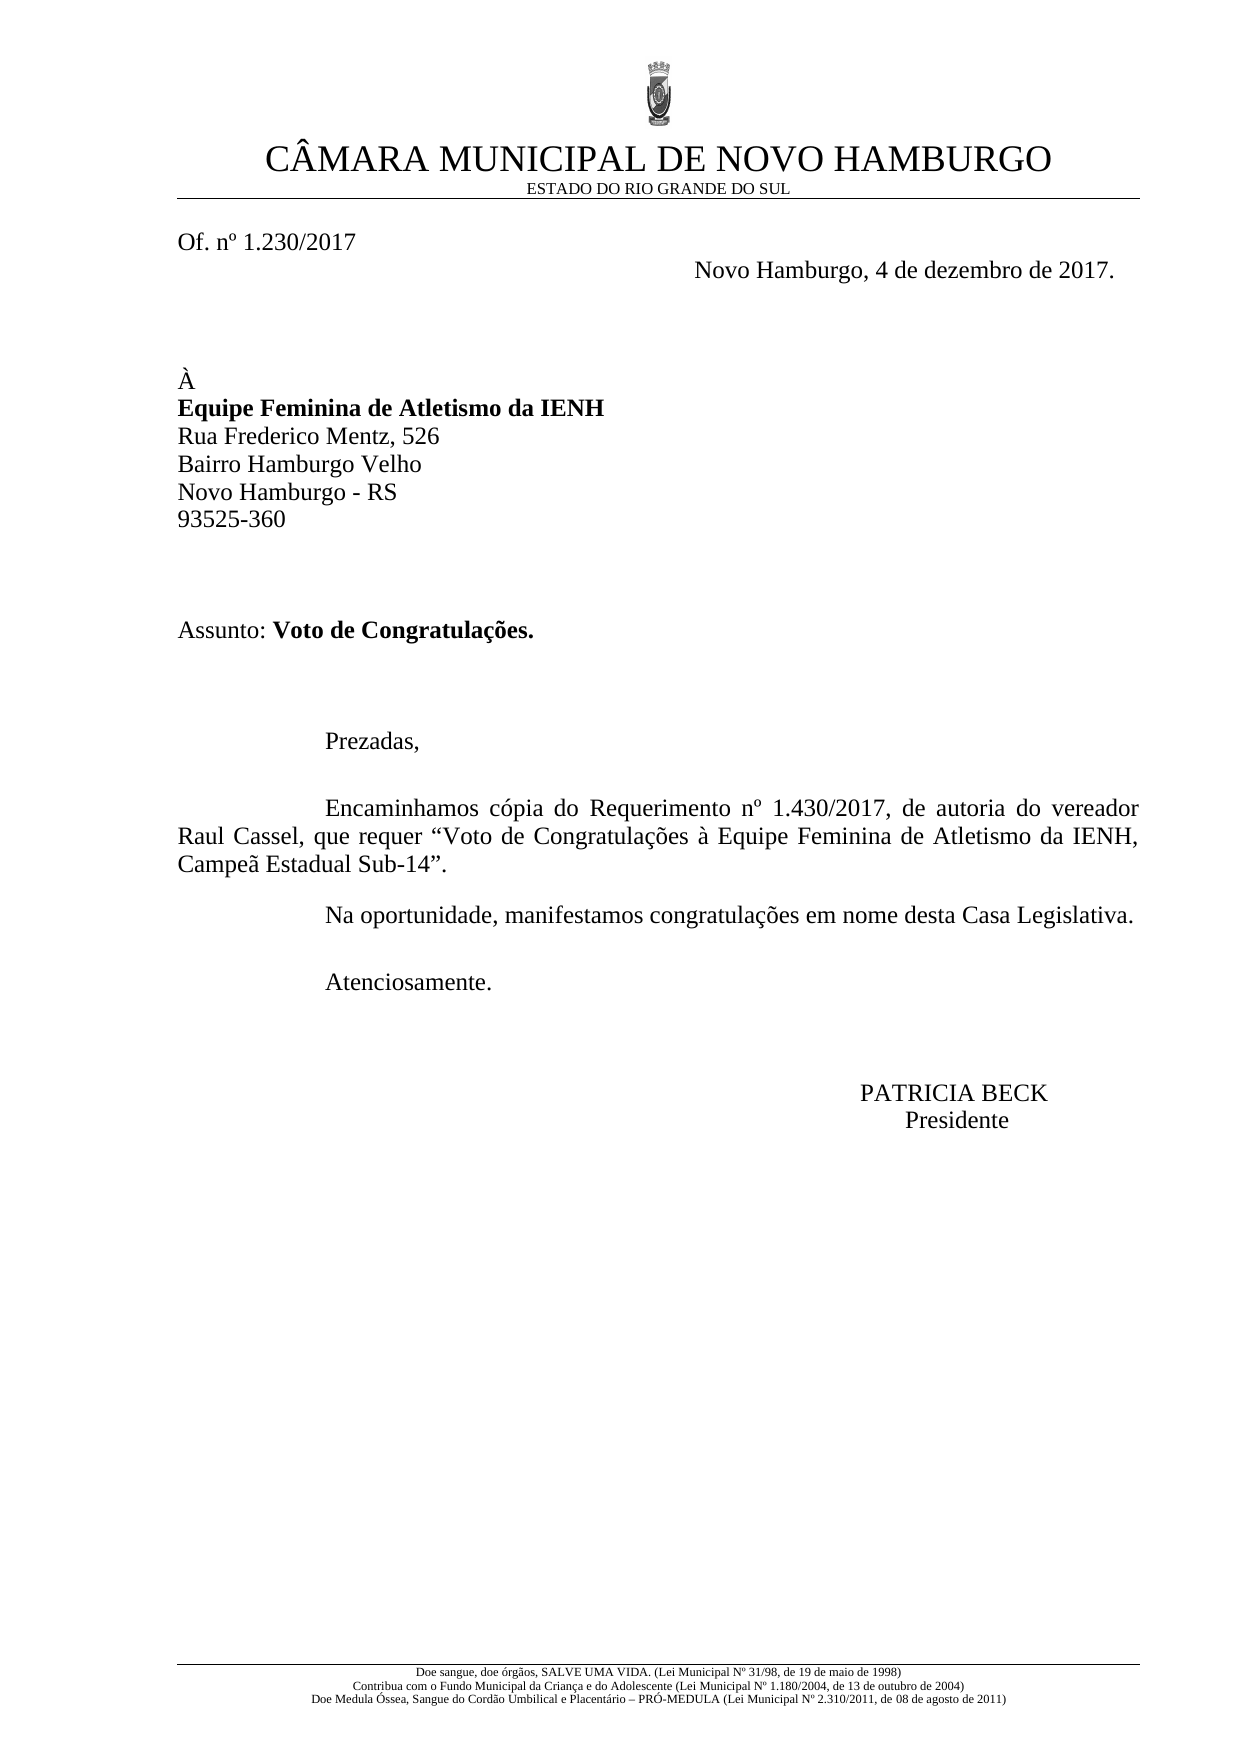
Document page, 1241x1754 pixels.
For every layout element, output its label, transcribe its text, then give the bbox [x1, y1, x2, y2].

text Atenciosamente. [177, 968, 1140, 996]
text Rua Frederico Mentz, 526 [177, 422, 1140, 450]
text Assunto: Voto de Congratulações. [177, 616, 1140, 644]
text 93525-360 [177, 505, 1140, 533]
text PATRICIA BECK [177, 1079, 1140, 1107]
text Prezadas, [177, 727, 1140, 755]
text Equipe Feminina de Atletismo da IENH [177, 394, 1140, 422]
text Bairro Hamburgo Velho [177, 450, 1140, 478]
text Of. nº 1.230/2017 [177, 228, 1140, 256]
text Na oportunidade, manifestamos congratulações em nome desta Casa Legislativa. [177, 901, 1140, 929]
text Presidente [177, 1107, 1140, 1134]
text Novo Hamburgo - RS [177, 478, 1140, 505]
text Novo Hamburgo, 4 de dezembro de 2017. [177, 256, 1140, 284]
text Encaminhamos cópia do Requerimento nº 1.430/2017, de autoria do vereador Raul Cassel, que requer “Voto de Congratulações à Equipe Feminina de Atletismo da IENH, Campeã Estadual Sub-14”. [177, 794, 1140, 877]
text À [177, 367, 1140, 394]
